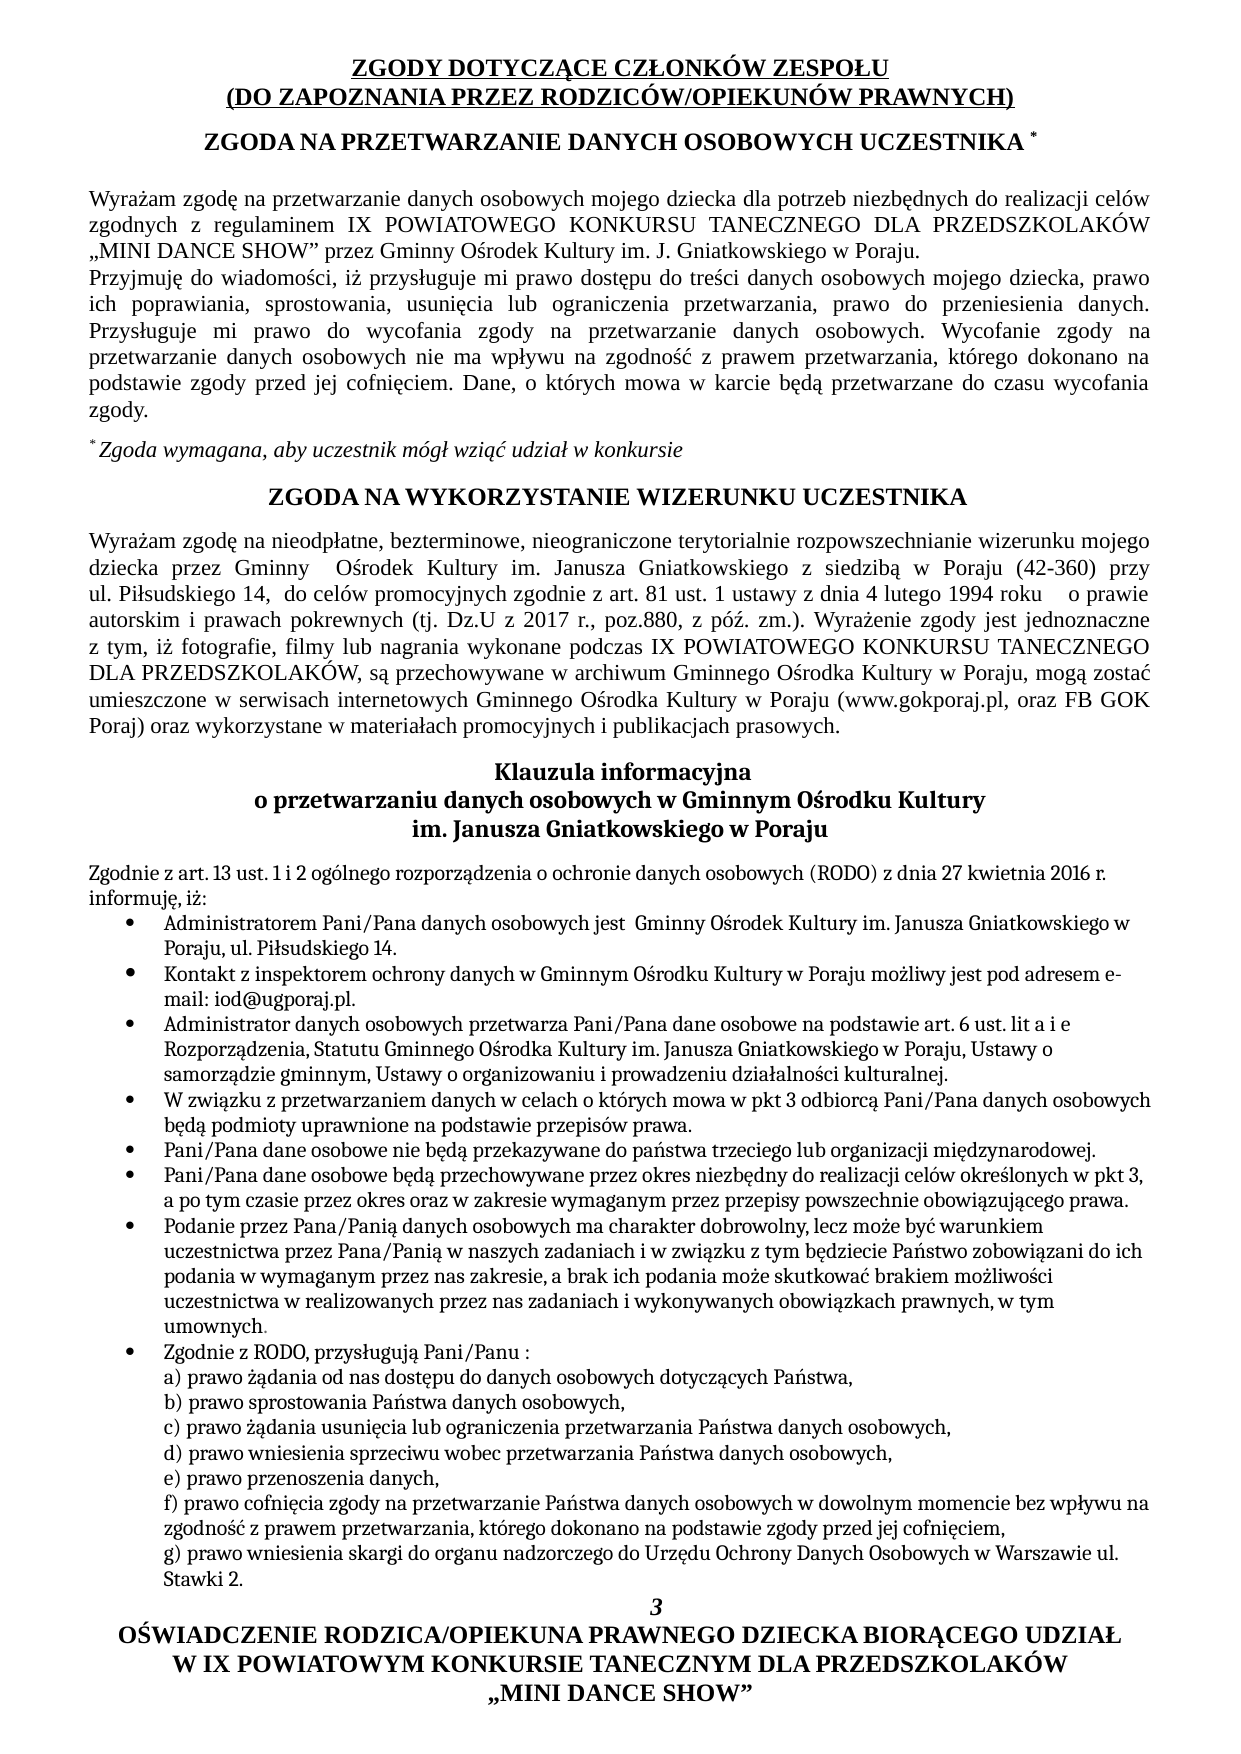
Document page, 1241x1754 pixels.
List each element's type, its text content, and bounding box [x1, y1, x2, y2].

list Zgodnie z RODO, przysługują Pani/Panu : a) prawo żądania od nas dostępu do danych osobowych dotyczących Państwa, b) prawo sprostowania Państwa danych osobowych, c) prawo żądania usunięcia lub ograniczenia przetwarzania Państwa danych osobowych, d) prawo wniesienia sprzeciwu wobec przetwarzania Państwa danych osobowych, e) prawo przenoszenia danych, f) prawo cofnięcia zgody na przetwarzanie Państwa danych osobowych w dowolnym momencie bez wpływu na zgodność z prawem przetwarzania, którego dokonano na podstawie zgody przed jej cofnięciem, g) prawo wniesienia skargi do organu nadzorczego do Urzędu Ochrony Danych Osobowych w Warszawie ul. Stawki 2. [126, 1339, 1152, 1592]
text Zgodnie z art. 13 ust. 1 i 2 ogólnego rozporządzenia o ochronie danych osobowych (RODO) z dnia 27 kwietnia 2016 r. informuję, iż: [88, 861, 1152, 911]
text im. Janusza Gniatkowskiego w Poraju [88, 815, 1152, 844]
text ZGODA NA WYKORZYSTANIE WIZERUNKU UCZESTNIKA [88, 482, 1152, 511]
text o przetwarzaniu danych osobowych w Gminnym Ośrodku Kultury [88, 786, 1152, 815]
text (DO ZAPOZNANIA PRZEZ RODZICÓW/OPIEKUNÓW PRAWNYCH) [88, 82, 1152, 111]
text Klauzula informacyjna [88, 757, 1152, 786]
text ZGODA NA PRZETWARZANIE DANYCH OSOBOWYCH UCZESTNIKA * [88, 127, 1152, 156]
text OŚWIADCZENIE RODZICA/OPIEKUNA PRAWNEGO DZIECKA BIORĄCEGO UDZIAŁ [88, 1620, 1152, 1649]
list W związku z przetwarzaniem danych w celach o których mowa w pkt 3 odbiorcą Pani/Pana danych osobowych będą podmioty uprawnione na podstawie przepisów prawa. [126, 1087, 1152, 1138]
text ZGODY DOTYCZĄCE CZŁONKÓW ZESPOŁU [88, 53, 1152, 82]
text Wyrażam zgodę na przetwarzanie danych osobowych mojego dziecka dla potrzeb niezbędnych do realizacji celów zgodnych z regulaminem IX POWIATOWEGO KONKURSU TANECZNEGO DLA PRZEDSZKOLAKÓW „MINI DANCE SHOW” przez Gminny Ośrodek Kultury im. J. Gniatkowskiego w Poraju. [88, 185, 1152, 264]
text W IX POWIATOWYM KONKURSIE TANECZNYM DLA PRZEDSZKOLAKÓW [88, 1649, 1152, 1678]
list Administrator danych osobowych przetwarza Pani/Pana dane osobowe na podstawie art. 6 ust. lit a i e Rozporządzenia, Statutu Gminnego Ośrodka Kultury im. Janusza Gniatkowskiego w Poraju, Ustawy o samorządzie gminnym, Ustawy o organizowaniu i prowadzeniu działalności kulturalnej. [126, 1012, 1152, 1087]
text * Zgoda wymagana, aby uczestnik mógł wziąć udział w konkursie [88, 436, 1152, 463]
list 3 [126, 1592, 1152, 1620]
list Podanie przez Pana/Panią danych osobowych ma charakter dobrowolny, lecz może być warunkiem uczestnictwa przez Pana/Panią w naszych zadaniach i w związku z tym będziecie Państwo zobowiązani do ich podania w wymaganym przez nas zakresie, a brak ich podania może skutkować brakiem możliwości uczestnictwa w realizowanych przez nas zadaniach i wykonywanych obowiązkach prawnych, w tym umownych. [126, 1213, 1152, 1339]
list Kontakt z inspektorem ochrony danych w Gminnym Ośrodku Kultury w Poraju możliwy jest pod adresem e-mail: iod@ugporaj.pl. [126, 961, 1152, 1012]
list Pani/Pana dane osobowe nie będą przekazywane do państwa trzeciego lub organizacji międzynarodowej. [126, 1138, 1152, 1163]
list Pani/Pana dane osobowe będą przechowywane przez okres niezbędny do realizacji celów określonych w pkt 3, a po tym czasie przez okres oraz w zakresie wymaganym przez przepisy powszechnie obowiązującego prawa. [126, 1163, 1152, 1213]
text „MINI DANCE SHOW” [88, 1678, 1152, 1707]
text Przyjmuję do wiadomości, iż przysługuje mi prawo dostępu do treści danych osobowych mojego dziecka, prawo ich poprawiania, sprostowania, usunięcia lub ograniczenia przetwarzania, prawo do przeniesienia danych. Przysługuje mi prawo do wycofania zgody na przetwarzanie danych osobowych. Wycofanie zgody na przetwarzanie danych osobowych nie ma wpływu na zgodność z prawem przetwarzania, którego dokonano na podstawie zgody przed jej cofnięciem. Dane, o których mowa w karcie będą przetwarzane do czasu wycofania zgody. [88, 264, 1152, 422]
list Administratorem Pani/Pana danych osobowych jest Gminny Ośrodek Kultury im. Janusza Gniatkowskiego w Poraju, ul. Piłsudskiego 14. [126, 911, 1152, 961]
text Wyrażam zgodę na nieodpłatne, bezterminowe, nieograniczone terytorialnie rozpowszechnianie wizerunku mojego dziecka przez Gminny Ośrodek Kultury im. Janusza Gniatkowskiego z siedzibą w Poraju (42-360) przy ul. Piłsudskiego 14, do celów promocyjnych zgodnie z art. 81 ust. 1 ustawy z dnia 4 lutego 1994 roku o prawie autorskim i prawach pokrewnych (tj. Dz.U z 2017 r., poz.880, z póź. zm.). Wyrażenie zgody jest jednoznaczne z tym, iż fotografie, filmy lub nagrania wykonane podczas IX POWIATOWEGO KONKURSU TANECZNEGO DLA PRZEDSZKOLAKÓW, są przechowywane w archiwum Gminnego Ośrodka Kultury w Poraju, mogą zostać umieszczone w serwisach internetowych Gminnego Ośrodka Kultury w Poraju (www.gokporaj.pl, oraz FB GOK Poraj) oraz wykorzystane w materiałach promocyjnych i publikacjach prasowych. [88, 527, 1152, 738]
